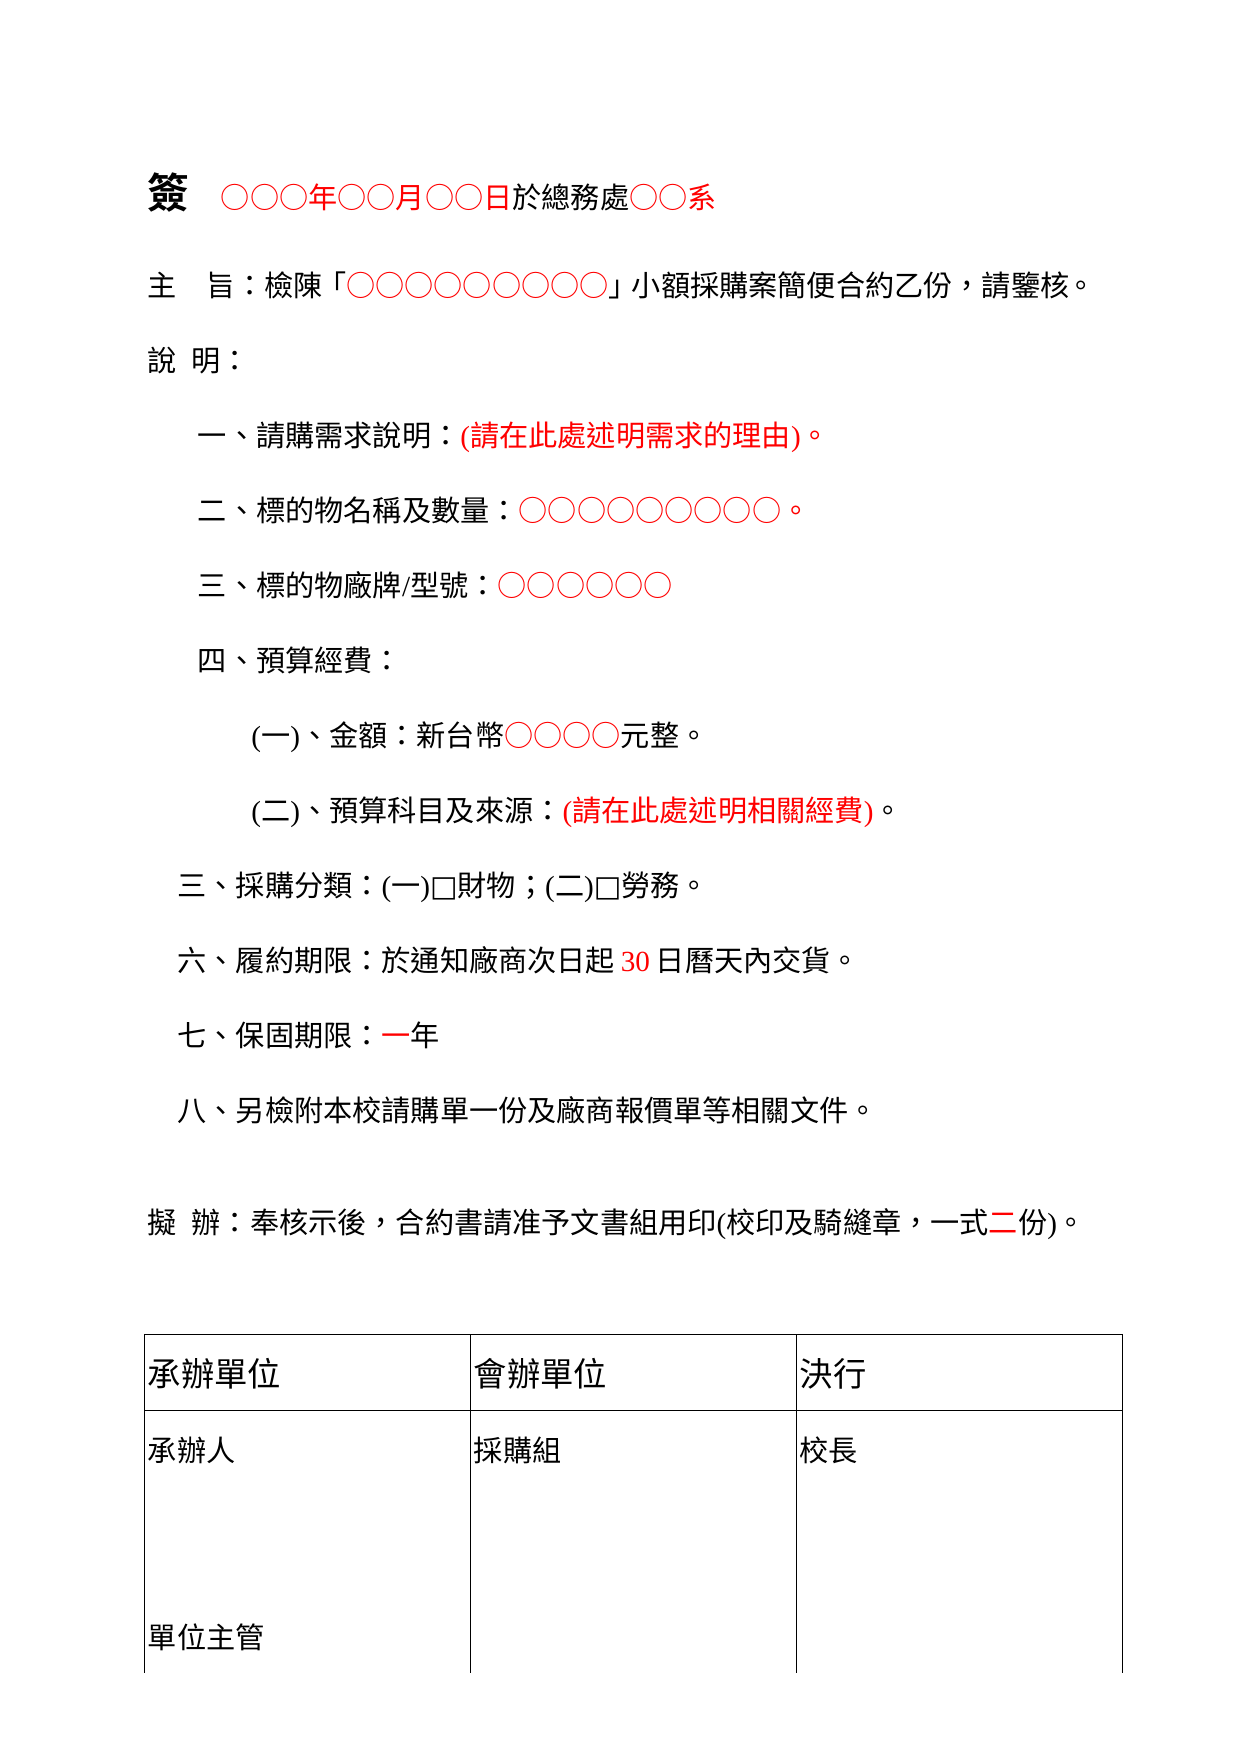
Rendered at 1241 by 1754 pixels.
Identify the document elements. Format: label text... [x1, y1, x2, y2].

text 八、另檢附本校請購單一份及廠商報價單等相關文件。 [177, 1071, 1092, 1146]
text 二、標的物名稱及數量：○○○○○○○○○。 [198, 471, 1092, 546]
table_cell 單位主管 [145, 1598, 470, 1673]
text 三、採購分類：(一)□財物；(二)□勞務。 [177, 846, 1092, 921]
table_cell [471, 1486, 796, 1598]
text (二)、預算科目及來源：(請在此處述明相關經費)。 [251, 771, 1092, 846]
table_cell [471, 1598, 796, 1673]
table_cell 承辦人 [145, 1411, 470, 1486]
table_header 會辦單位 [471, 1335, 796, 1410]
text 四、預算經費： [198, 621, 1092, 696]
text 擬 辦：奉核示後，合約書請准予文書組用印(校印及騎縫章，一式二份)。 [148, 1184, 1092, 1259]
text 六、履約期限：於通知廠商次日起30日曆天內交貨。 [177, 921, 1092, 996]
text 說 明： [148, 321, 1092, 396]
text 七、保固期限：一年 [177, 996, 1092, 1071]
text 主 旨：檢陳「○○○○○○○○○」小額採購案簡便合約乙份，請鑒核。 [148, 246, 1092, 321]
table_cell [145, 1486, 470, 1598]
table_cell 採購組 [471, 1411, 796, 1486]
table_header 決行 [797, 1335, 1122, 1410]
table_cell [797, 1486, 1122, 1598]
table_cell [797, 1598, 1122, 1673]
text (一)、金額：新台幣○○○○元整。 [251, 696, 1092, 771]
text 三、標的物廠牌/型號：○○○○○○ [198, 546, 1092, 621]
text 一、請購需求說明：(請在此處述明需求的理由)。 [198, 396, 1092, 471]
table_header 承辦單位 [145, 1335, 470, 1410]
table_cell 校長 [797, 1411, 1122, 1486]
text 簽 ○○○年○○月○○日於總務處○○系 [148, 152, 1092, 227]
